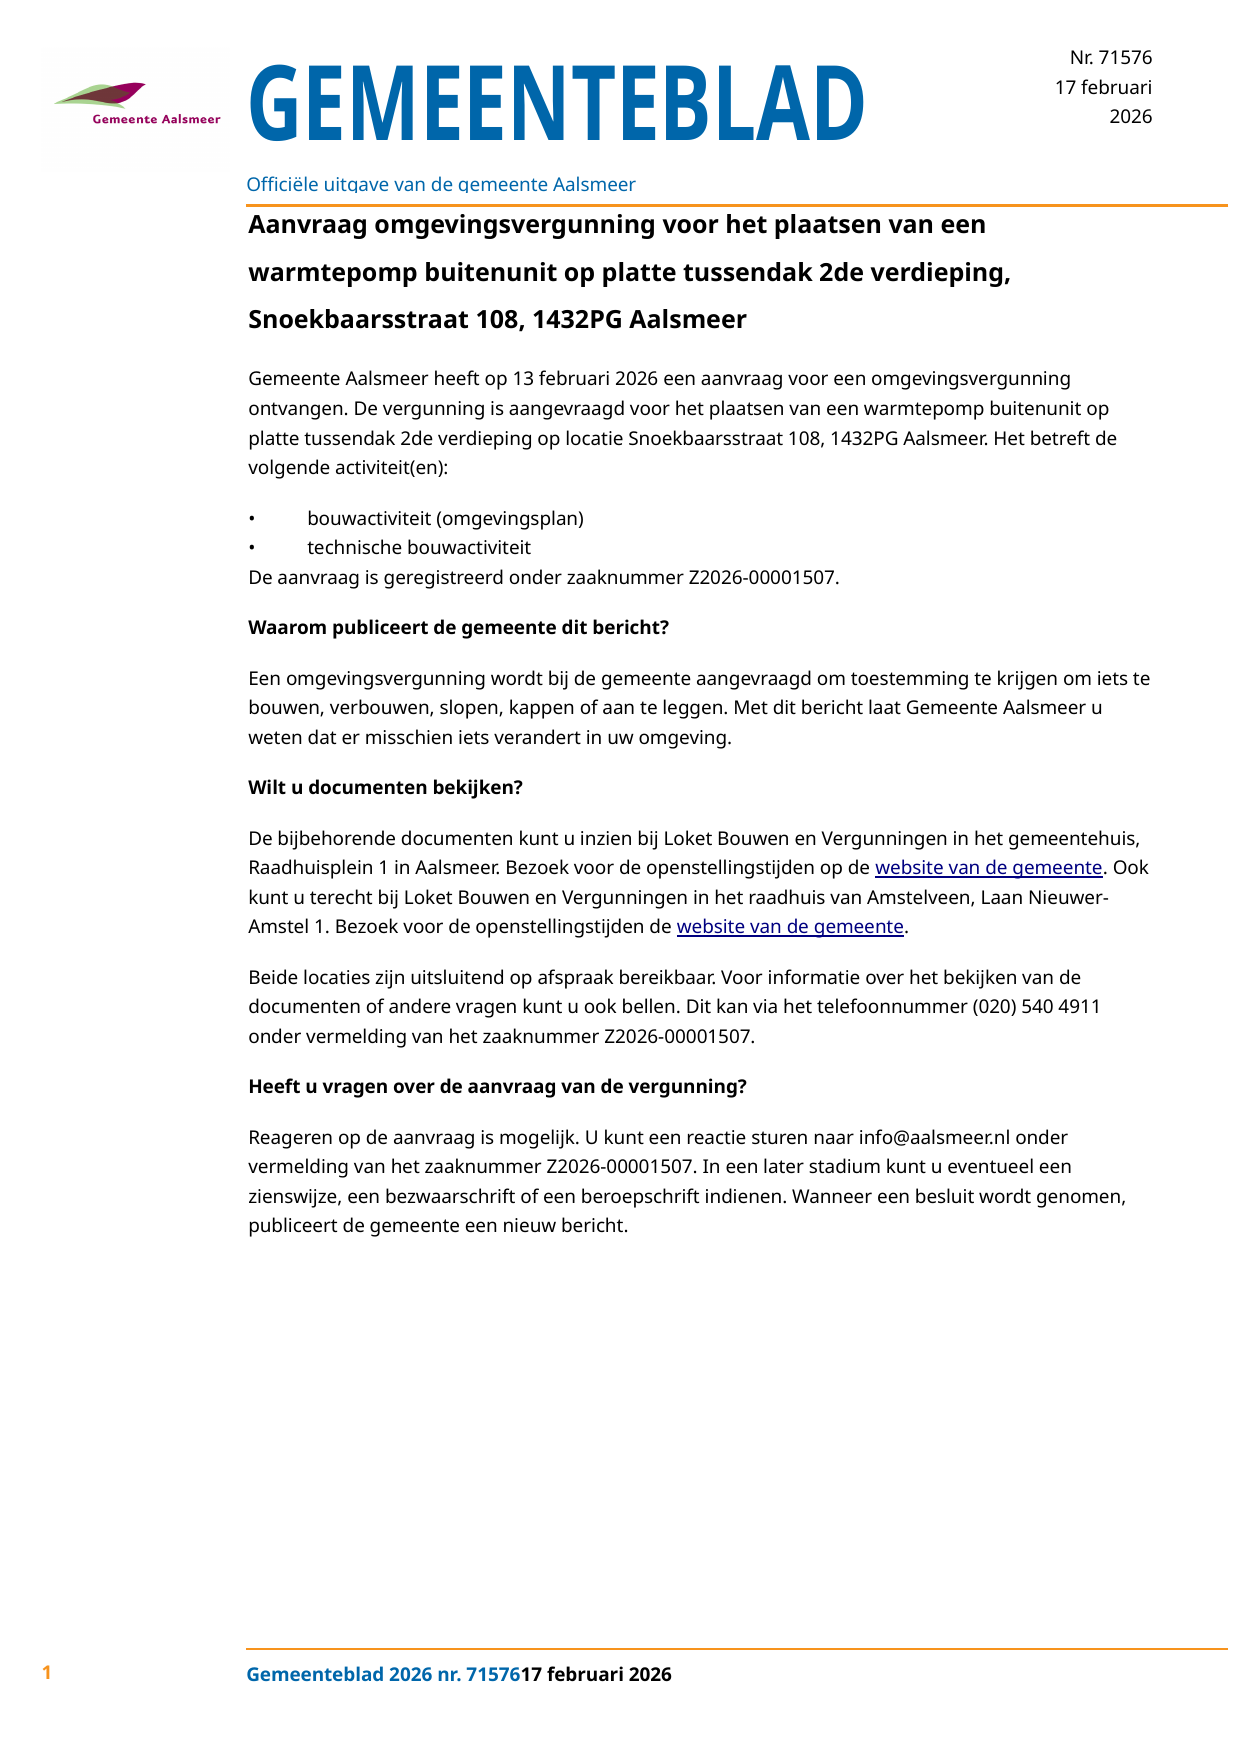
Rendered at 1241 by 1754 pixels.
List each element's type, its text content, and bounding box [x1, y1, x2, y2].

text Waarom publiceert de gemeente dit bericht? [248, 614, 1152, 640]
picture [41, 47, 231, 172]
text Een omgevingsvergunning wordt bij de gemeente aangevraagd om toestemming te krijgen om iets te bouwen, verbouwen, slopen, kappen of aan te leggen. Met dit bericht laat Gemeente Aalsmeer u weten dat er misschien iets verandert in uw omgeving. [248, 665, 1152, 749]
text Wilt u documenten bekijken? [248, 774, 1152, 800]
text Heeft u vragen over de aanvraag van de vergunning? [248, 1073, 1152, 1099]
text De bijbehorende documenten kunt u inzien bij Loket Bouwen en Vergunningen in het gemeentehuis, Raadhuisplein 1 in Aalsmeer. Bezoek voor de openstellingstijden op de website van de gemeente. Ook kunt u terecht bij Loket Bouwen en Vergunningen in het raadhuis van Amstelveen, Laan Nieuwer-Amstel 1. Bezoek voor de openstellingstijden de website van de gemeente. [248, 825, 1152, 939]
list technische bouwactiviteit [248, 534, 1152, 560]
text Aanvraag omgevingsvergunning voor het plaatsen van een warmtepomp buitenunit op platte tussendak 2de verdieping, Snoekbaarsstraat 108, 1432PG Aalsmeer [248, 207, 1152, 336]
text De aanvraag is geregistreerd onder zaaknummer Z2026-00001507. [248, 564, 1152, 589]
text Reageren op de aanvraag is mogelijk. U kunt een reactie sturen naar info@aalsmeer.nl onder vermelding van het zaaknummer Z2026-00001507. In een later stadium kunt u eventueel een zienswijze, een bezwaarschrift of een beroepschrift indienen. Wanneer een besluit wordt genomen, publiceert de gemeente een nieuw bericht. [248, 1124, 1152, 1238]
text Gemeente Aalsmeer heeft op 13 februari 2026 een aanvraag voor een omgevingsvergunning ontvangen. De vergunning is aangevraagd voor het plaatsen van een warmtepomp buitenunit op platte tussendak 2de verdieping op locatie Snoekbaarsstraat 108, 1432PG Aalsmeer. Het betreft de volgende activiteit(en): [248, 366, 1152, 480]
list bouwactiviteit (omgevingsplan) [248, 505, 1152, 530]
text Beide locaties zijn uitsluitend op afspraak bereikbaar. Voor informatie over het bekijken van de documenten of andere vragen kunt u ook bellen. Dit kan via het telefoonnummer (020) 540 4911 onder vermelding van het zaaknummer Z2026-00001507. [248, 964, 1152, 1049]
